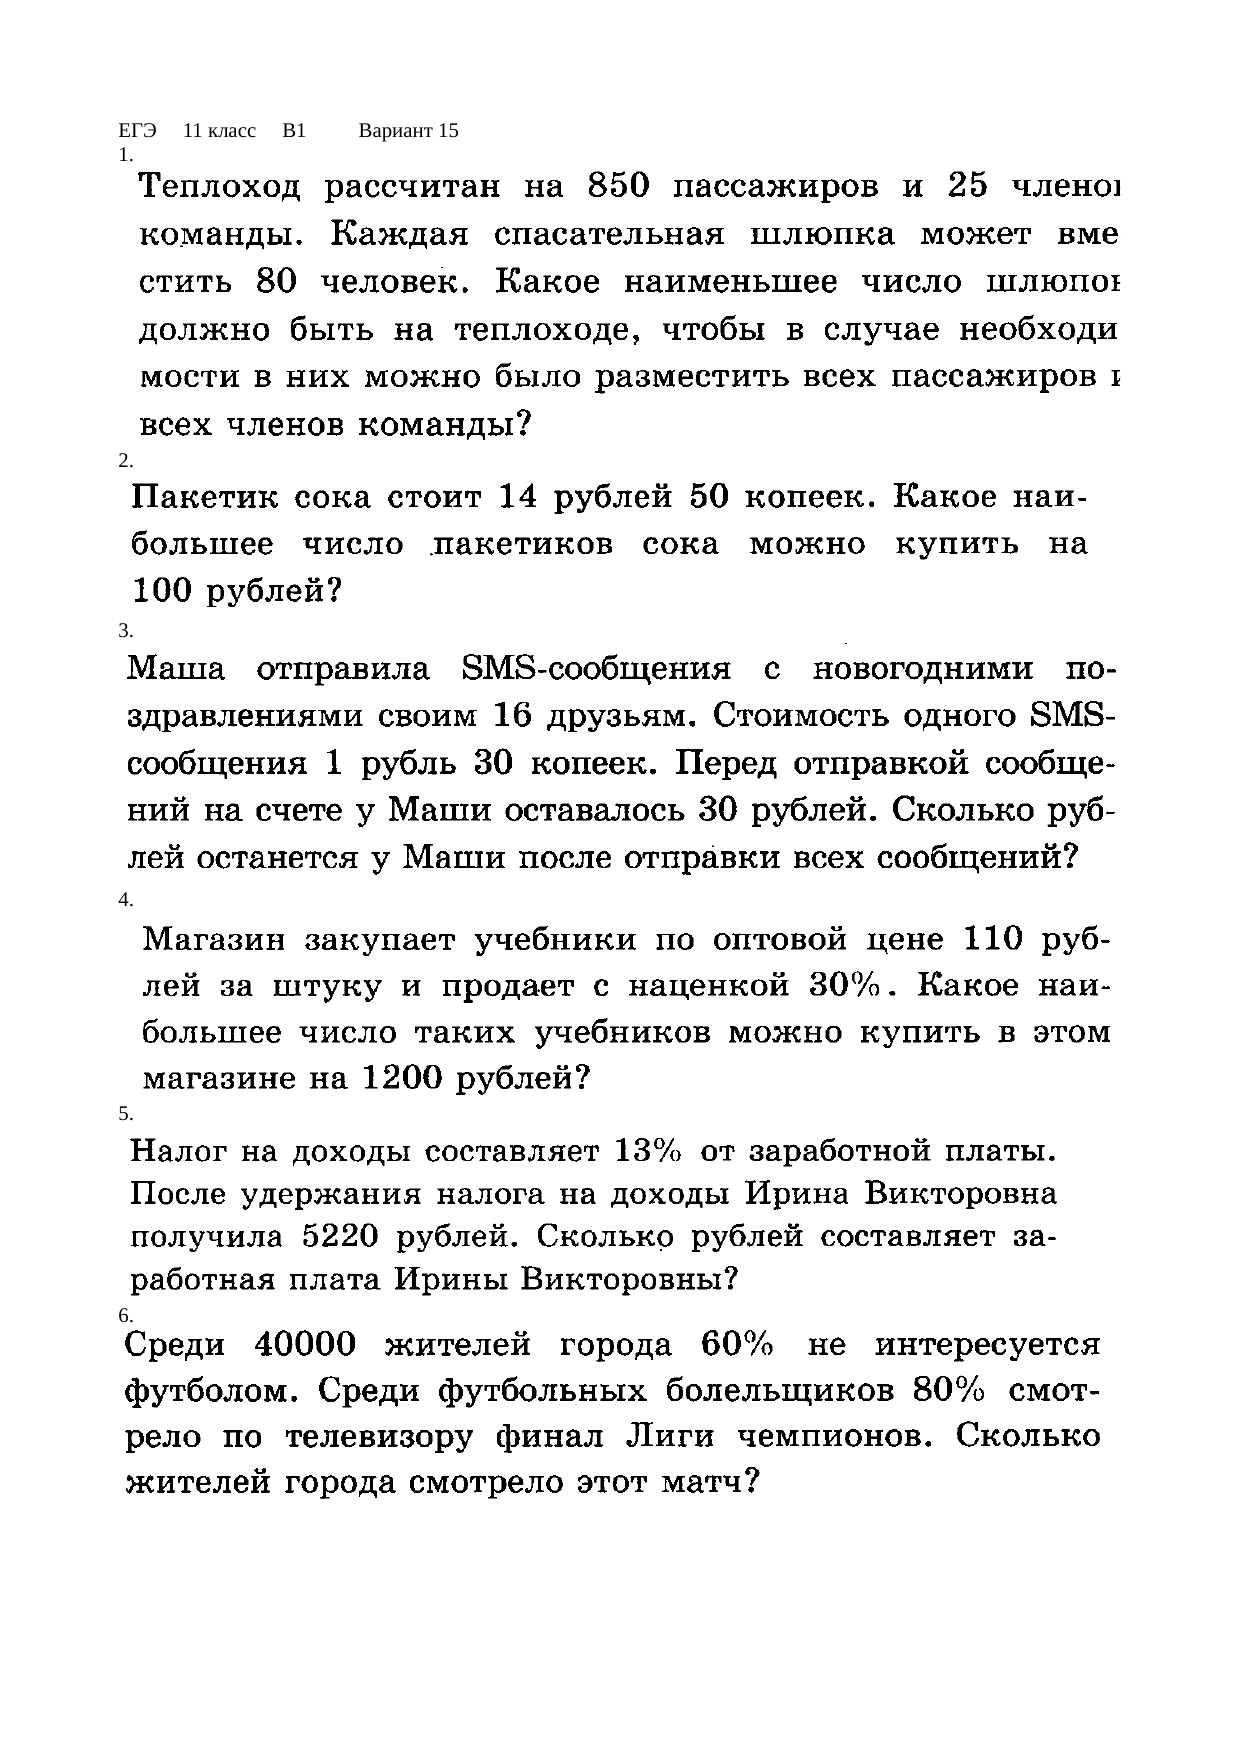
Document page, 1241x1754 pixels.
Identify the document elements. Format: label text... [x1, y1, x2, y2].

text 5. [118, 1101, 1122, 1125]
text 3. [118, 618, 1122, 642]
text 2. [118, 448, 1122, 472]
text 6. [118, 1303, 1122, 1327]
text ЕГЭ 11 класс В1 Вариант 15 [118, 118, 1122, 142]
text 1. [118, 142, 1122, 166]
text 4. [118, 886, 1122, 911]
